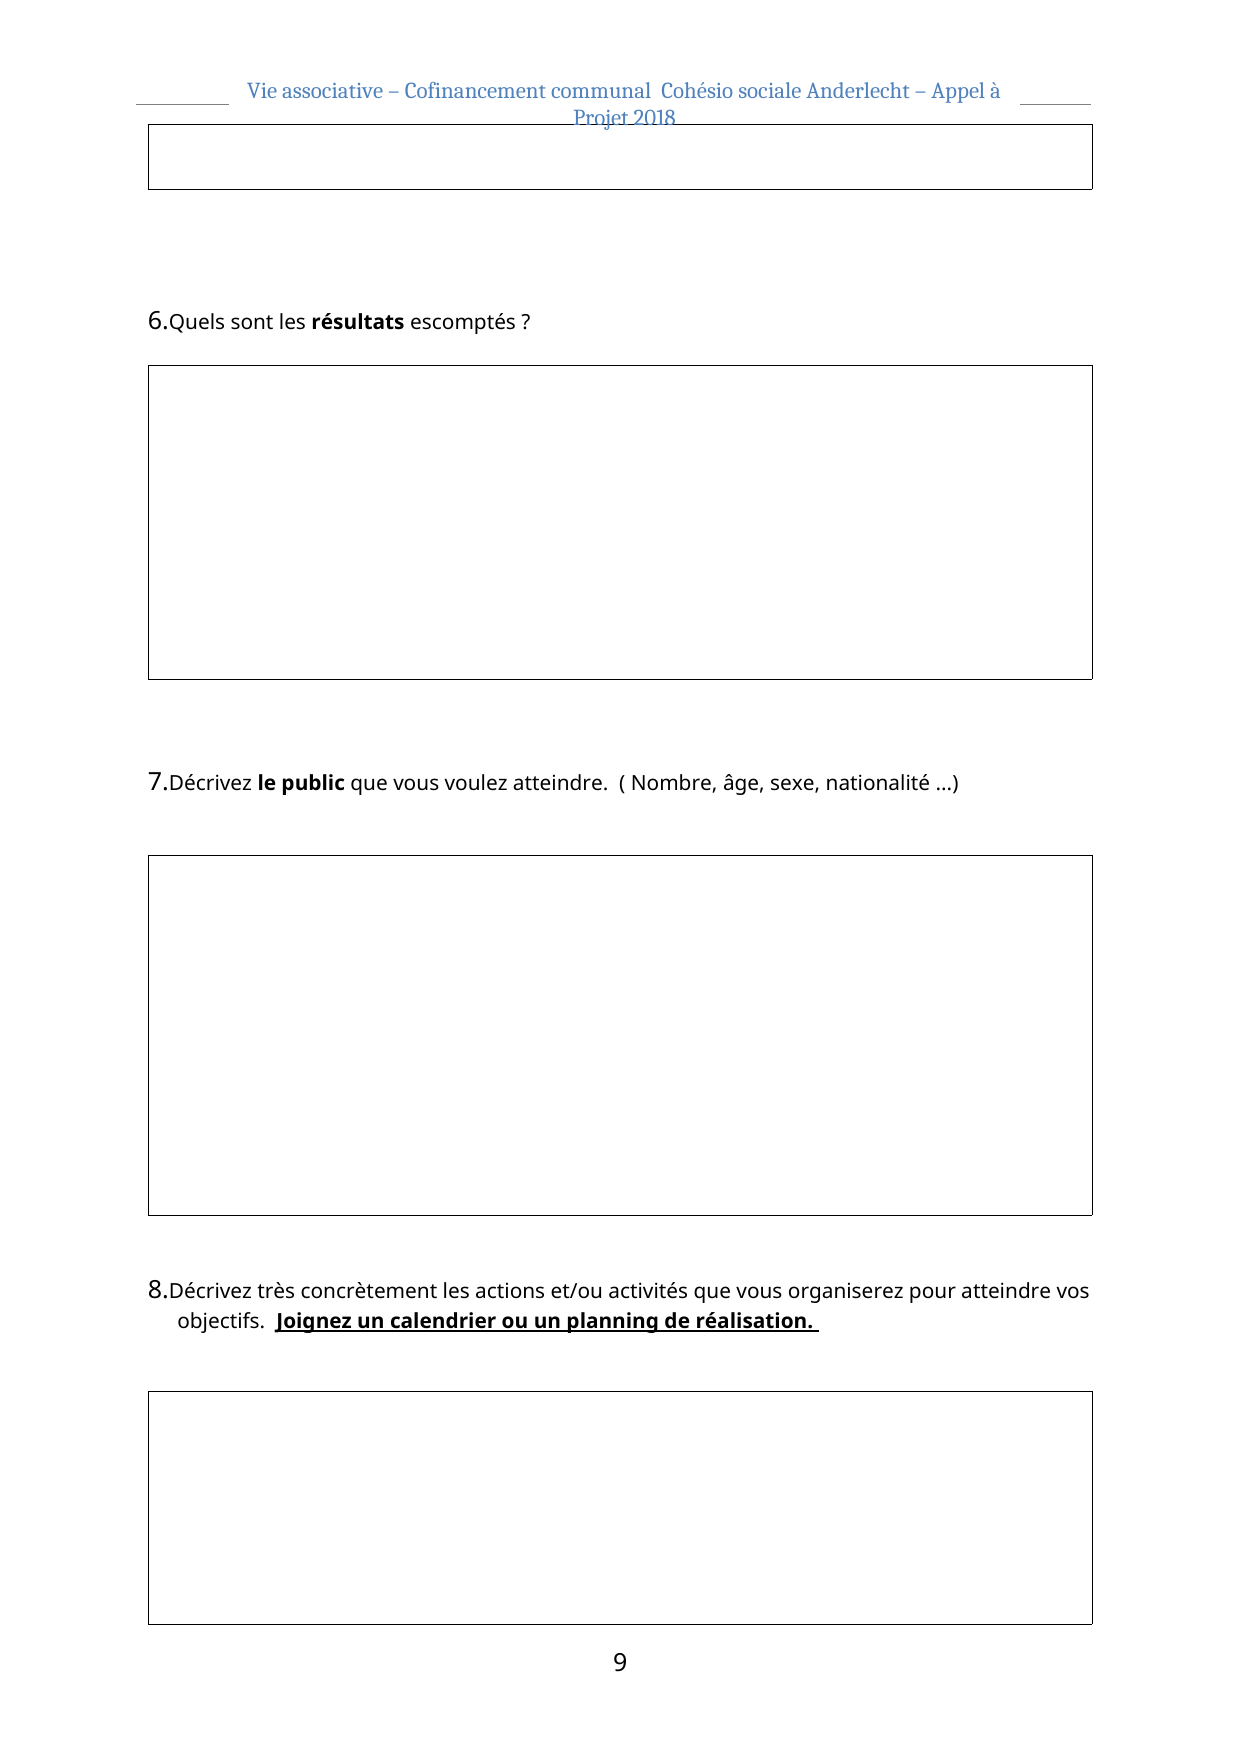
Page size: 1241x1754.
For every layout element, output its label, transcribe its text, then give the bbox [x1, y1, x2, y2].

table_header [149, 366, 1092, 678]
list Décrivez très concrètement les actions et/ou activités que vous organiserez pour atteindre vos objectifs. Joignez un calendrier ou un planning de réalisation. [148, 1272, 1093, 1334]
table_header [149, 1392, 1092, 1624]
list Quels sont les résultats escomptés ? [148, 302, 1093, 336]
table_header [149, 125, 1092, 188]
list Décrivez le public que vous voulez atteindre. ( Nombre, âge, sexe, nationalité ...) [148, 764, 1093, 798]
table_header [149, 856, 1092, 1215]
